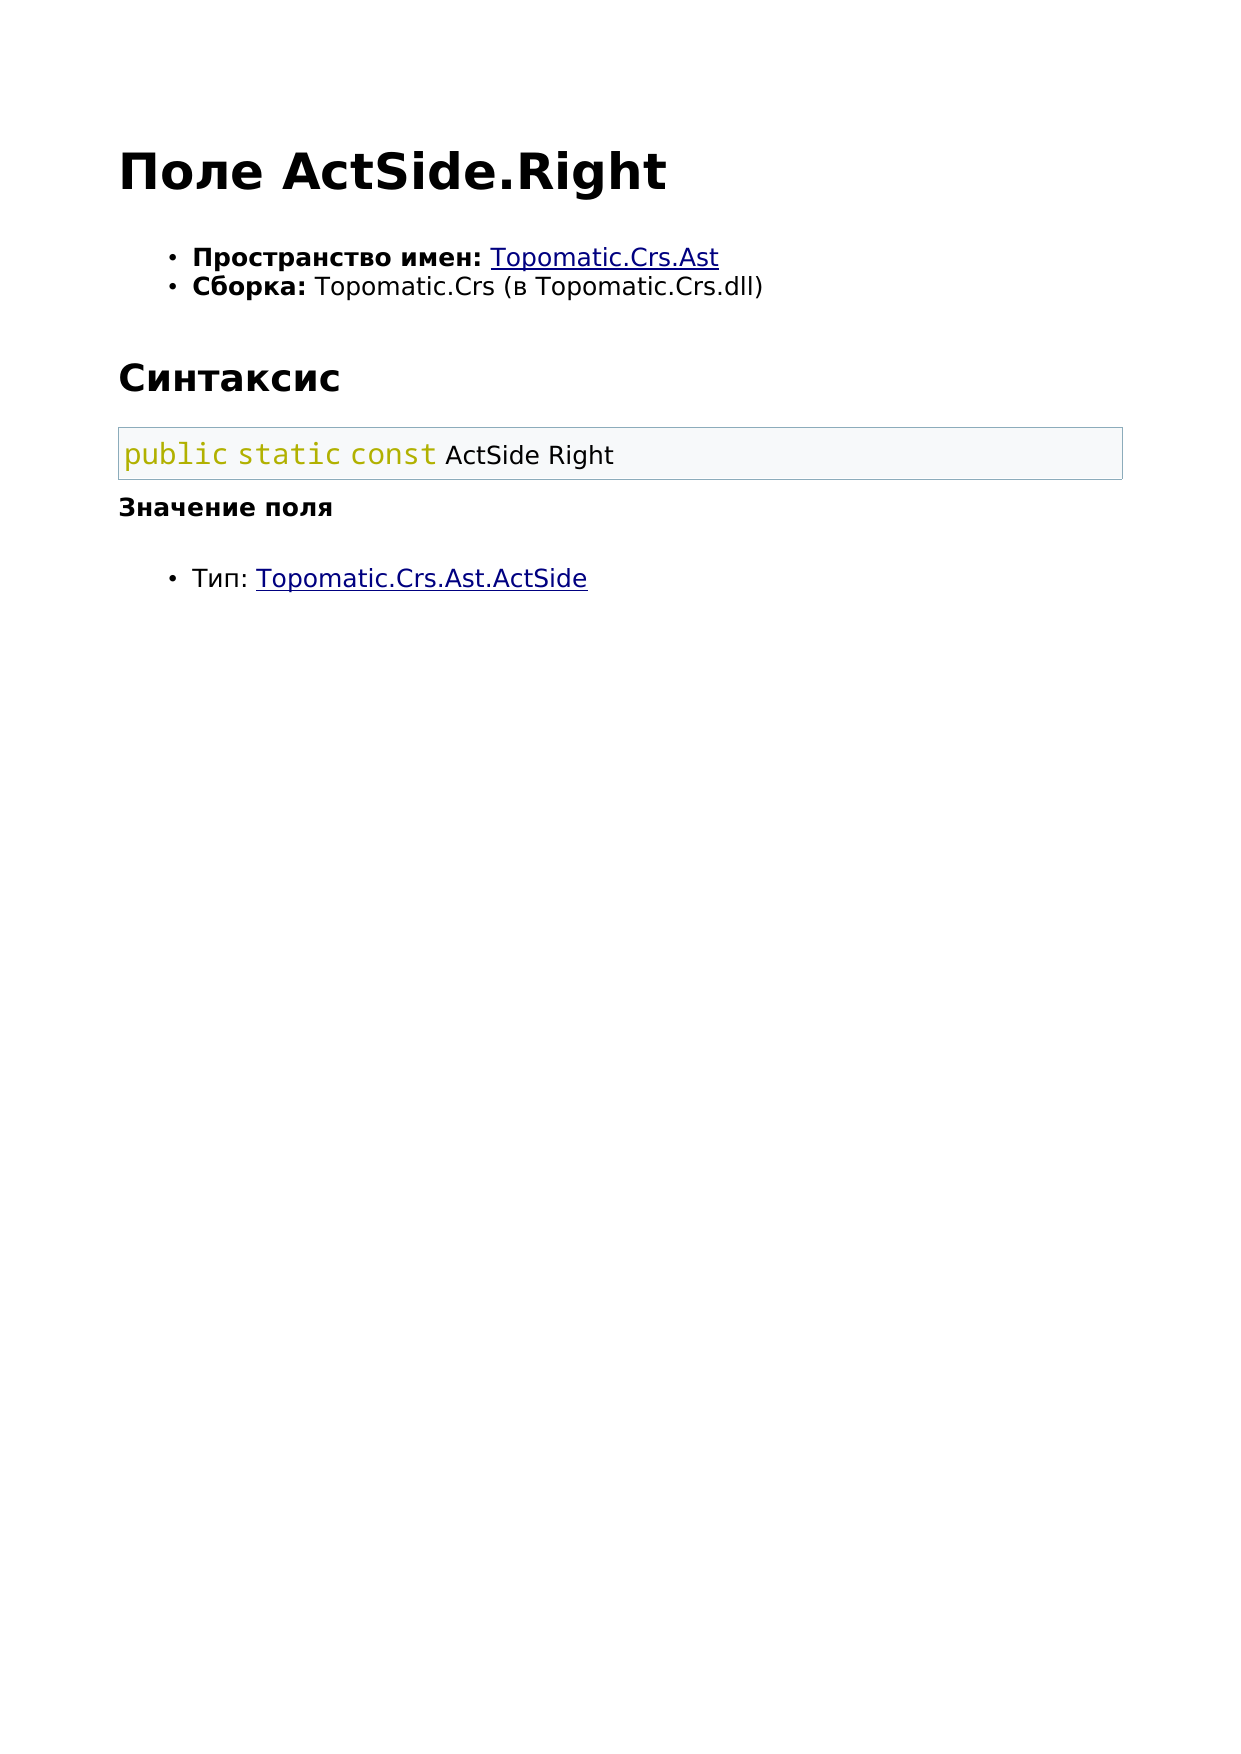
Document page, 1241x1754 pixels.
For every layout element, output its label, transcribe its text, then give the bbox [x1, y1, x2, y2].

table_header public static const ActSide Right [119, 428, 1122, 478]
list Тип: Topomatic.Crs.Ast.ActSide [177, 564, 1122, 594]
subtitle Синтаксис [118, 356, 1122, 400]
text Значение поля [118, 493, 1122, 523]
subtitle Поле ActSide.Right [118, 143, 1122, 201]
list Сборка: Topomatic.Crs (в Topomatic.Crs.dll) [177, 272, 1122, 302]
list Пространство имен: Topomatic.Crs.Ast [177, 243, 1122, 272]
